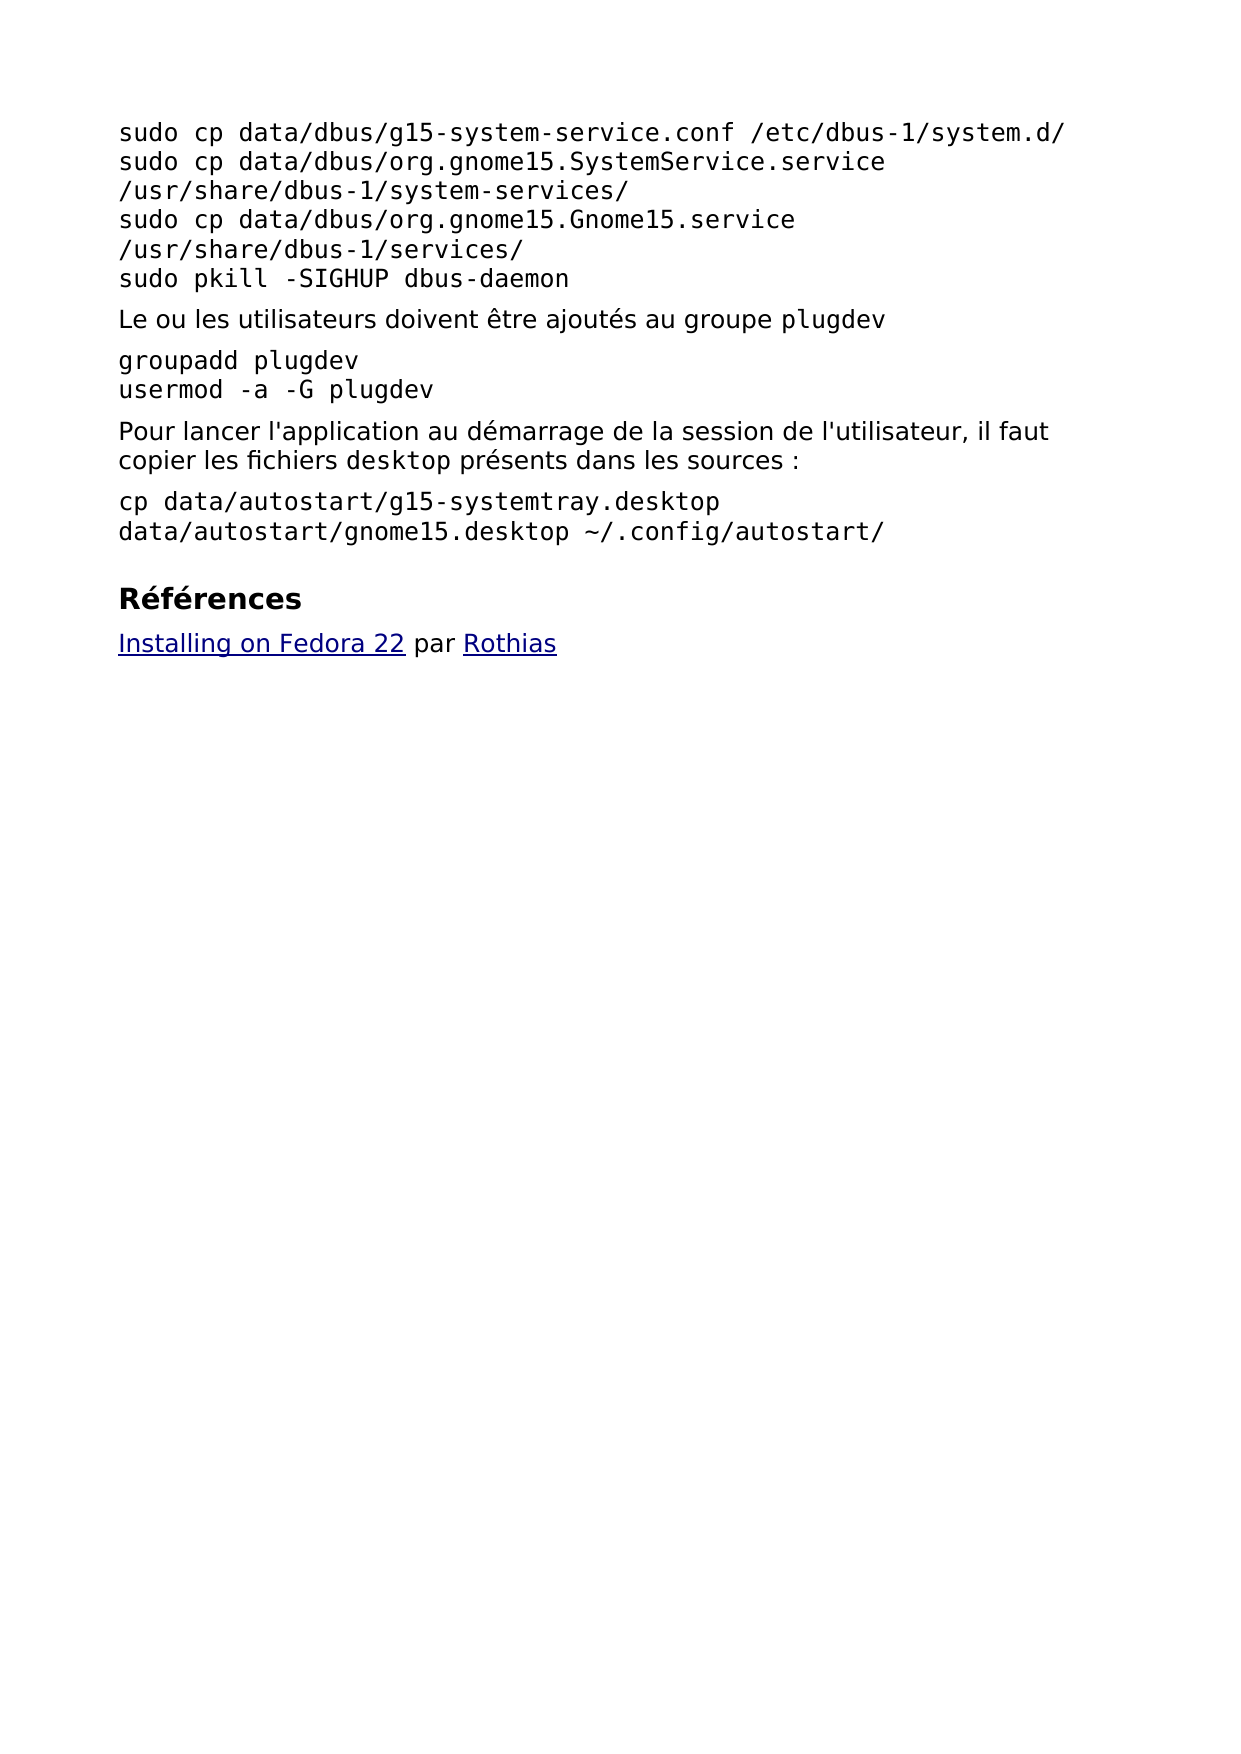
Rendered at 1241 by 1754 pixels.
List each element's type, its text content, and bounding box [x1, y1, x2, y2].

text Le ou les utilisateurs doivent être ajoutés au groupe plugdev [118, 305, 1122, 334]
text Installing on Fedora 22 par Rothias [118, 629, 1122, 658]
text groupadd plugdev usermod -a -G plugdev [118, 347, 1122, 405]
subtitle Références [118, 583, 1122, 617]
text Pour lancer l'application au démarrage de la session de l'utilisateur, il faut copier les fichiers desktop présents dans les sources : [118, 417, 1122, 475]
text cp data/autostart/g15-systemtray.desktop data/autostart/gnome15.desktop ~/.config/autostart/ [118, 487, 1122, 546]
text sudo cp data/dbus/g15-system-service.conf /etc/dbus-1/system.d/ sudo cp data/dbus/org.gnome15.SystemService.service /usr/share/dbus-1/system-services/ sudo cp data/dbus/org.gnome15.Gnome15.service /usr/share/dbus-1/services/ sudo pkill -SIGHUP dbus-daemon [118, 118, 1122, 293]
